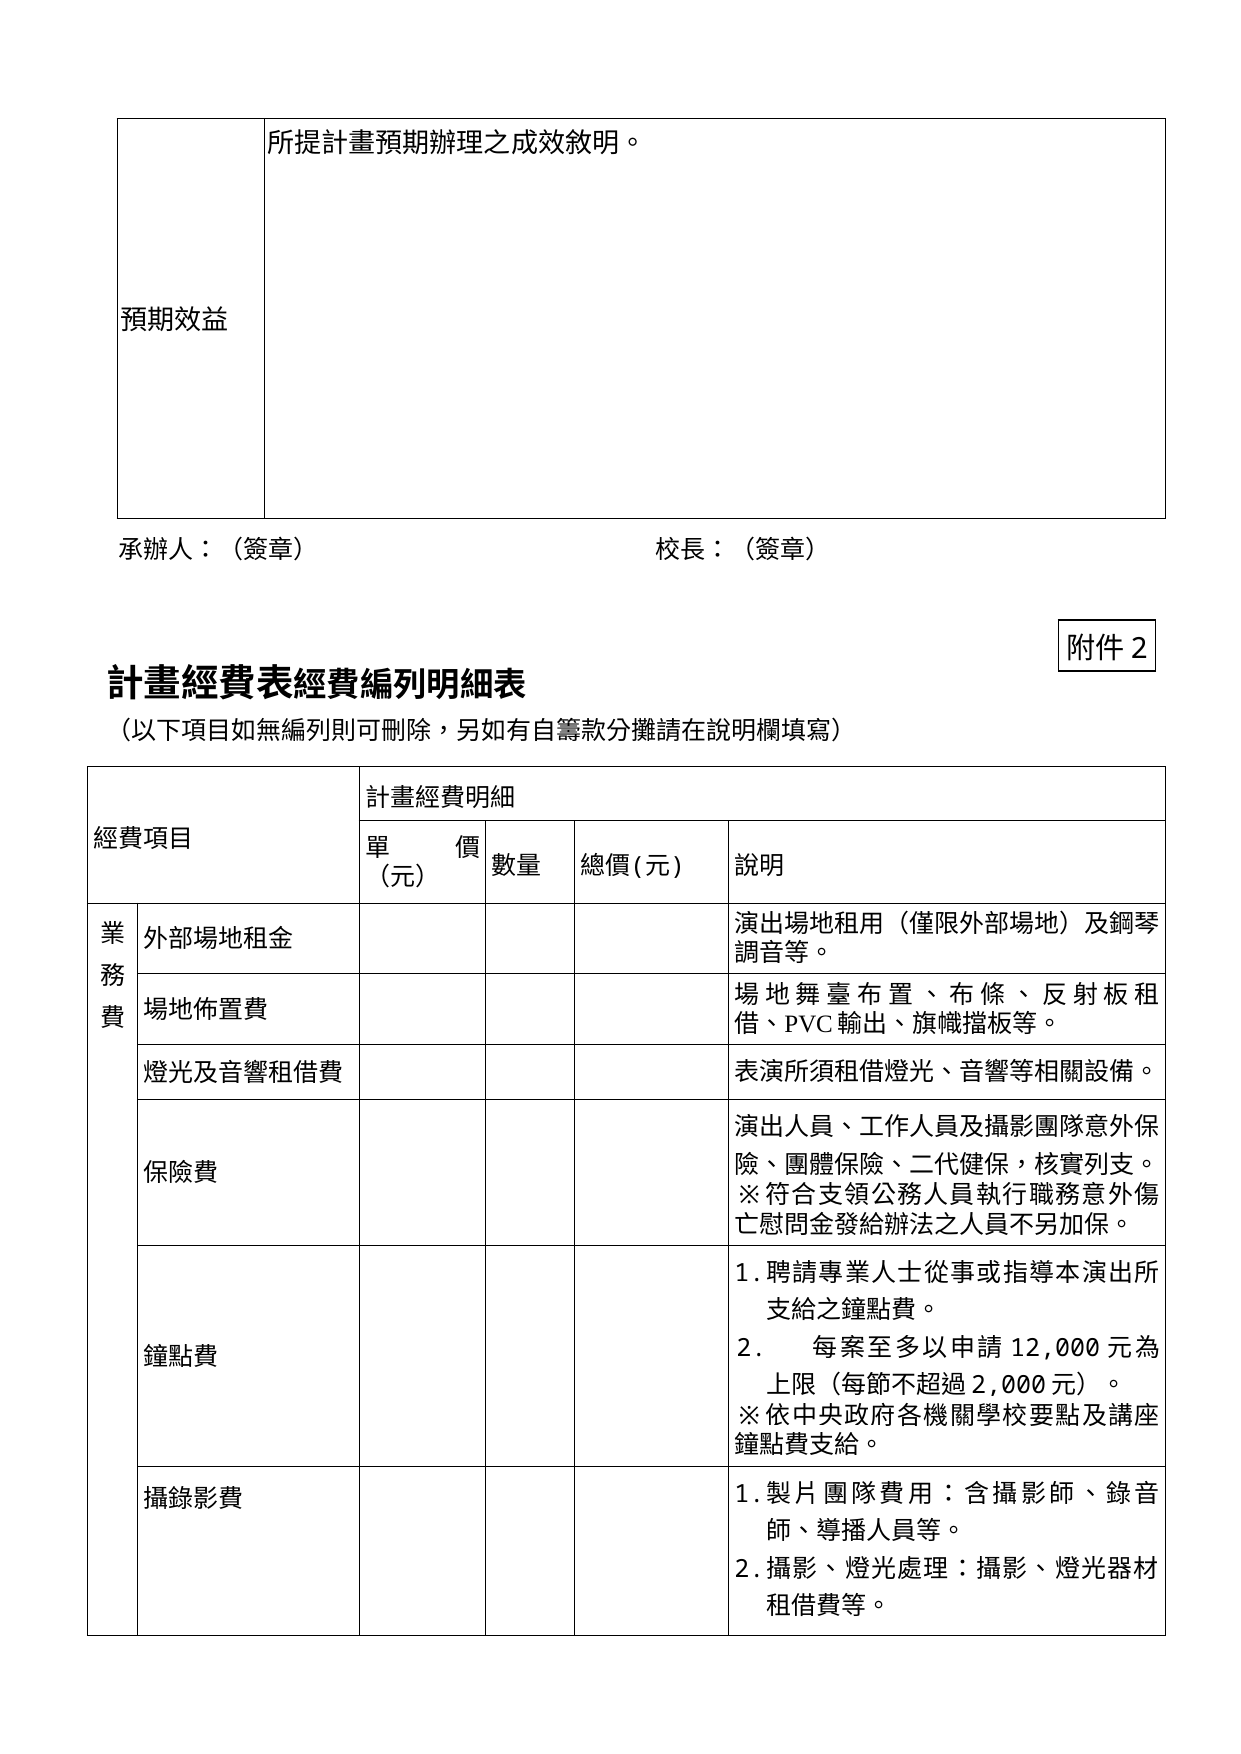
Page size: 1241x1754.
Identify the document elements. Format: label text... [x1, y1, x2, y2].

table_cell 外部場地租金 [138, 904, 359, 973]
table_cell 單價（元） [360, 821, 485, 902]
table_cell 數量 [486, 821, 574, 902]
table_cell 場地舞臺布置、布條、反射板租借、PVC輸出、旗幟擋板等。 [729, 974, 1165, 1044]
table_cell 保險費 [138, 1100, 359, 1245]
text （以下項目如無編列則可刪除，另如有自籌款分攤請在說明欄填寫） [106, 706, 1122, 747]
table_cell [575, 974, 728, 1044]
table_cell 演出人員、工作人員及攝影團隊意外保險、團體保險、二代健保，核實列支。 ※符合支領公務人員執行職務意外傷亡慰問金發給辦法之人員不另加保。 [729, 1100, 1165, 1245]
table_cell [575, 1467, 728, 1635]
table_cell 業務費 [88, 904, 137, 1635]
table_cell 演出場地租用（僅限外部場地）及鋼琴調音等。 [729, 904, 1165, 973]
table_cell [486, 1100, 574, 1245]
table_cell [486, 1045, 574, 1099]
table_cell 製片團隊費用：含攝影師、錄音師、導播人員等。 攝影、燈光處理：攝影、燈光器材租借費等。 聲音處理：聲音剪輯、後製、錄音器材租借費等。 影像處理：影片剪輯等相關費用。 [729, 1467, 1165, 1635]
table_cell [360, 904, 485, 973]
table_cell [360, 1100, 485, 1245]
table_cell [575, 1045, 728, 1099]
table_cell 所提計畫預期辦理之成效敘明。 [265, 119, 1165, 517]
text 承辦人：（簽章） 校長：（簽章） [118, 519, 1122, 568]
table_cell [575, 904, 728, 973]
table_cell 聘請專業人士從事或指導本演出所支給之鐘點費。 每案至多以申請12,000元為上限（每節不超過2,000元）。 ※依中央政府各機關學校要點及講座鐘點費支給。 [729, 1246, 1165, 1466]
table_cell 說明 [729, 821, 1165, 902]
table_header 計畫經費明細 [360, 767, 1165, 820]
table_cell 攝錄影費 [138, 1467, 359, 1635]
table_cell 總價(元) [575, 821, 728, 902]
table_cell [360, 974, 485, 1044]
table_cell 燈光及音響租借費 [138, 1045, 359, 1099]
table_cell [486, 904, 574, 973]
table_cell [360, 1467, 485, 1635]
table_cell 表演所須租借燈光、音響等相關設備。 [729, 1045, 1165, 1099]
table_cell [575, 1246, 728, 1466]
table_cell [486, 1467, 574, 1635]
table_cell [360, 1045, 485, 1099]
table_cell 預期效益 [118, 119, 264, 517]
table_header 經費項目 [88, 767, 359, 902]
table_cell 鐘點費 [138, 1246, 359, 1466]
table_cell [486, 1246, 574, 1466]
text 附件2 [1059, 624, 1154, 667]
table_cell [360, 1246, 485, 1466]
text 計畫經費表經費編列明細表 [81, 660, 1122, 706]
table_cell 場地佈置費 [138, 974, 359, 1044]
table_cell [575, 1100, 728, 1245]
table_cell [486, 974, 574, 1044]
